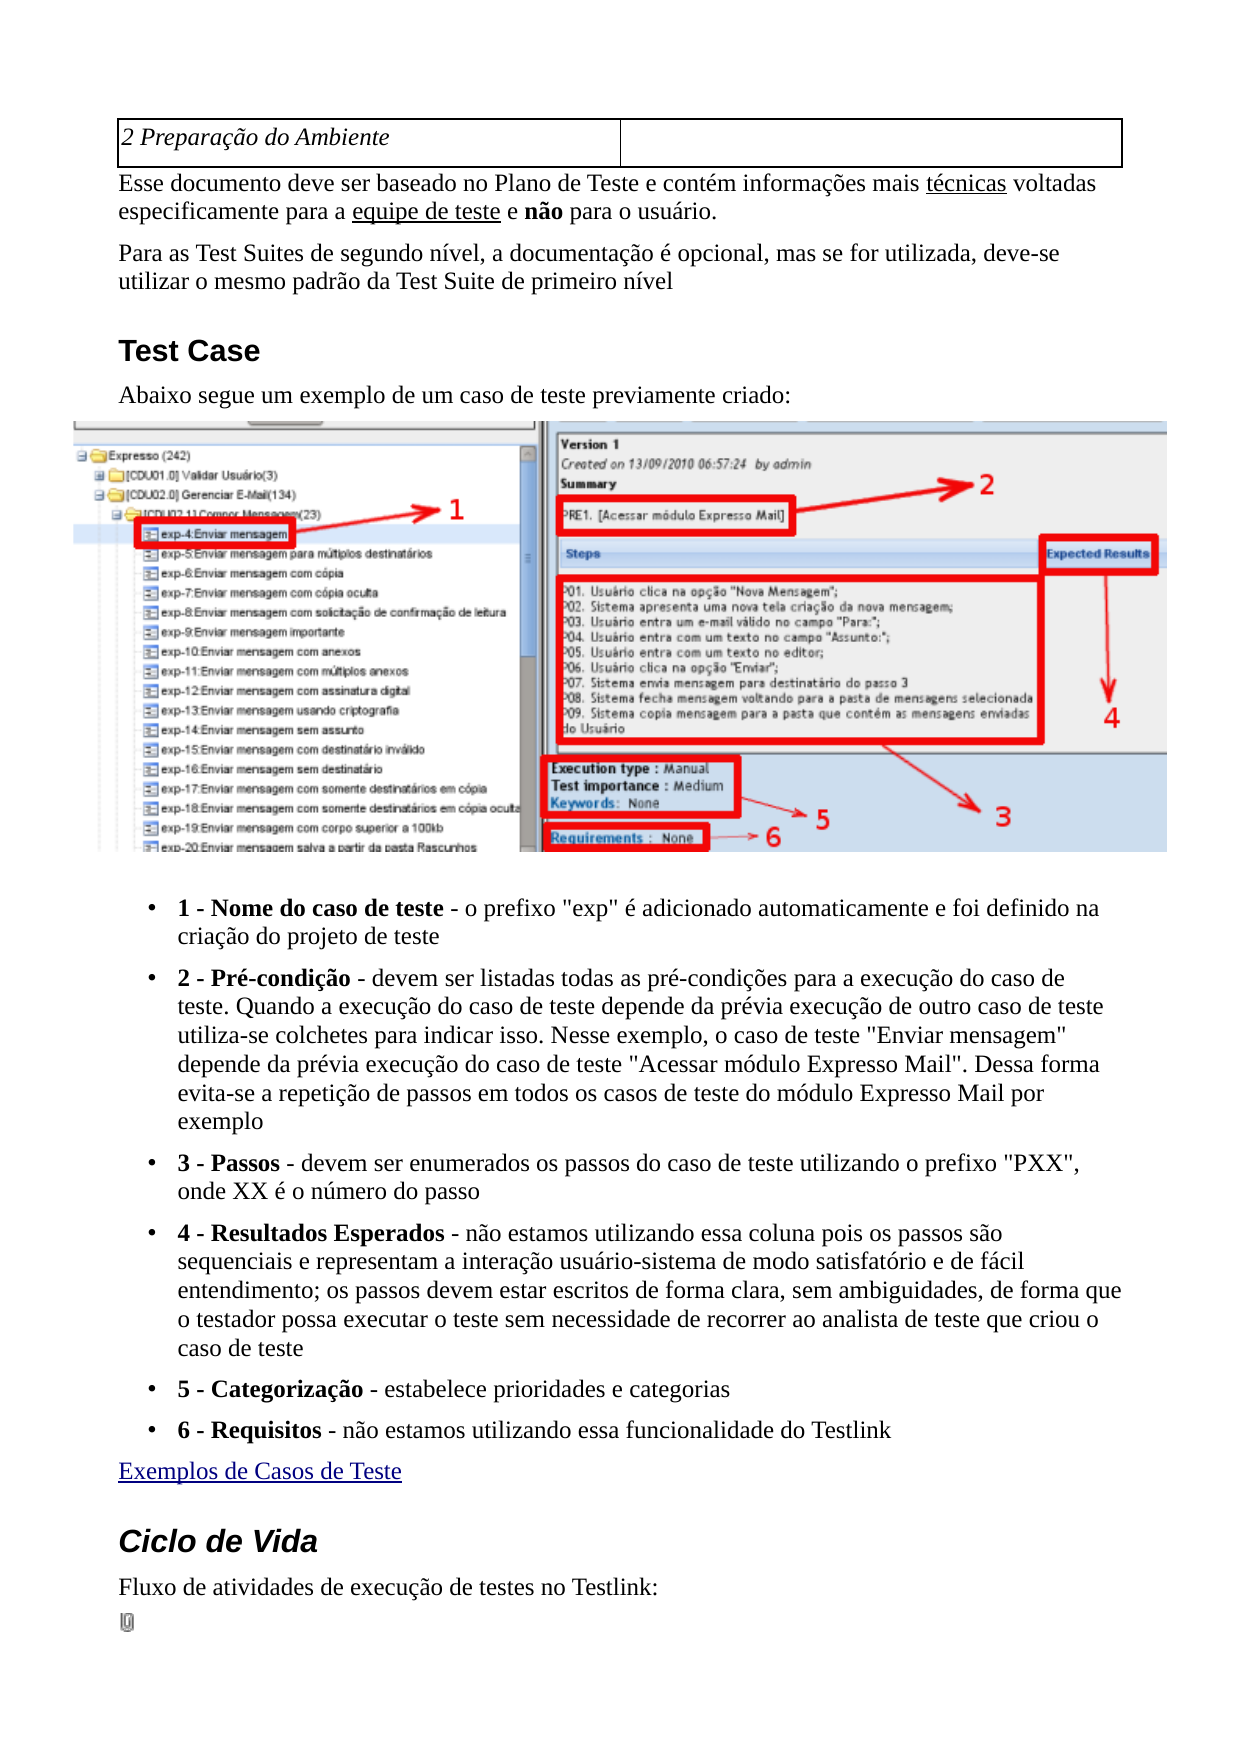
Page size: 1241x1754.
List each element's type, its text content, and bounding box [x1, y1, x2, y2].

list 5 - Categorização - estabelece prioridades e categorias [148, 1374, 1122, 1403]
table_cell 2 Preparação do Ambiente [119, 120, 620, 166]
list 6 - Requisitos - não estamos utilizando essa funcionalidade do Testlink [148, 1415, 1122, 1444]
subtitle Test Case [118, 333, 1122, 368]
text Exemplos de Casos de Teste [118, 1456, 1122, 1485]
list 3 - Passos - devem ser enumerados os passos do caso de teste utilizando o prefixo "PXX", onde XX é o número do passo [148, 1148, 1122, 1205]
list 1 - Nome do caso de teste - o prefixo "exp" é adicionado automaticamente e foi definido na criação do projeto de teste [148, 893, 1122, 950]
table_cell [621, 120, 1121, 166]
text Esse documento deve ser baseado no Plano de Teste e contém informações mais técnicas voltadas especificamente para a equipe de teste e não para o usuário. [118, 168, 1122, 225]
subtitle Ciclo de Vida [118, 1523, 1122, 1559]
list 2 - Pré-condição - devem ser listadas todas as pré-condições para a execução do caso de teste. Quando a execução do caso de teste depende da prévia execução de outro caso de teste utiliza-se colchetes para indicar isso. Nesse exemplo, o caso de teste "Enviar mensagem" depende da prévia execução do caso de teste "Acessar módulo Expresso Mail". Dessa forma evita-se a repetição de passos em todos os casos de teste do módulo Expresso Mail por exemplo [148, 963, 1122, 1135]
text Fluxo de atividades de execução de testes no Testlink: [118, 1572, 1122, 1601]
text Para as Test Suites de segundo nível, a documentação é opcional, mas se for utilizada, deve-se utilizar o mesmo padrão da Test Suite de primeiro nível [118, 238, 1122, 295]
text Abaixo segue um exemplo de um caso de teste previamente criado: [118, 380, 1122, 409]
list 4 - Resultados Esperados - não estamos utilizando essa coluna pois os passos são sequenciais e representam a interação usuário-sistema de modo satisfatório e de fácil entendimento; os passos devem estar escritos de forma clara, sem ambiguidades, de forma que o testador possa executar o teste sem necessidade de recorrer ao analista de teste que criou o caso de teste [148, 1218, 1122, 1361]
picture [73, 421, 1167, 852]
